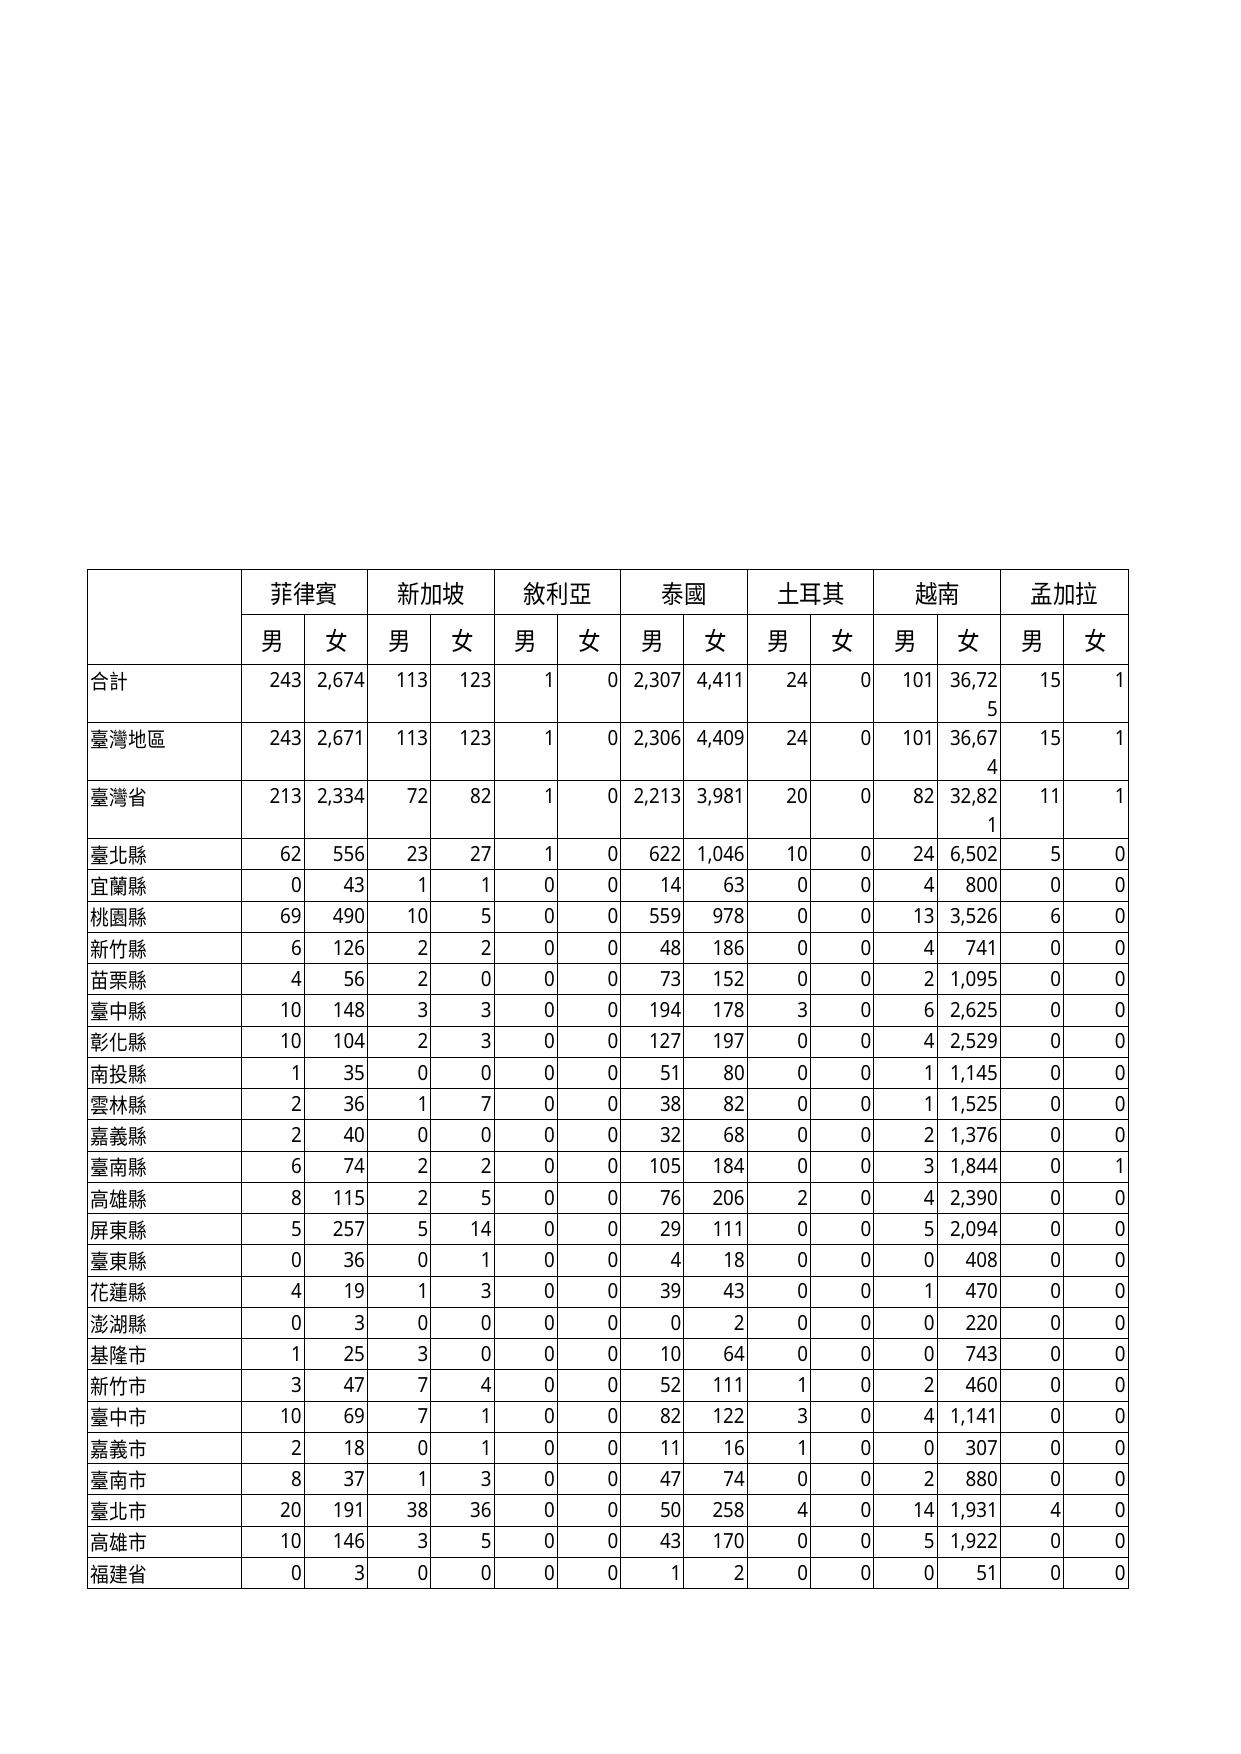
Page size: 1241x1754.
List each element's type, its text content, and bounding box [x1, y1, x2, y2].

table_cell 1 [1064, 723, 1128, 780]
table_cell 29 [621, 1214, 683, 1244]
table_cell 0 [558, 1558, 620, 1588]
table_cell 10 [242, 1527, 304, 1557]
table_cell 0 [1064, 1089, 1128, 1119]
table_cell 74 [305, 1152, 367, 1182]
table_cell 20 [748, 781, 810, 838]
table_cell 2 [368, 1027, 430, 1057]
table_cell 0 [431, 1308, 494, 1338]
table_cell 3 [368, 1527, 430, 1557]
table_cell 0 [558, 1183, 620, 1213]
table_cell 6 [242, 933, 304, 963]
table_cell 74 [684, 1464, 747, 1494]
table_cell 2,213 [621, 781, 683, 838]
table_cell 0 [1001, 1277, 1063, 1307]
table_cell 68 [684, 1120, 747, 1151]
table_cell 0 [748, 1464, 810, 1494]
table_cell 3 [748, 995, 810, 1026]
table_cell 4 [242, 964, 304, 994]
table_cell 0 [558, 1495, 620, 1526]
table_cell 3,526 [938, 902, 1000, 932]
table_cell 1 [368, 1089, 430, 1119]
table_cell 男 [1001, 615, 1063, 664]
table_cell 高雄市 [88, 1527, 241, 1557]
table_cell 3 [305, 1308, 367, 1338]
table_cell 197 [684, 1027, 747, 1057]
table_cell 2,390 [938, 1183, 1000, 1213]
table_cell 0 [811, 1402, 873, 1432]
table_cell 1 [431, 1245, 494, 1276]
table_cell 0 [811, 902, 873, 932]
table_cell 0 [242, 870, 304, 901]
table_cell 福建省 [88, 1558, 241, 1588]
table_cell 0 [495, 1089, 557, 1119]
table_cell 0 [1064, 1183, 1128, 1213]
table_cell 0 [368, 1245, 430, 1276]
table_cell 女 [558, 615, 620, 664]
table_cell 0 [1001, 1558, 1063, 1588]
table_cell 臺東縣 [88, 1245, 241, 1276]
table_cell 2 [242, 1089, 304, 1119]
table_cell 148 [305, 995, 367, 1026]
table_cell 191 [305, 1495, 367, 1526]
table_cell 35 [305, 1058, 367, 1088]
table_cell 0 [874, 1308, 937, 1338]
table_cell 1,844 [938, 1152, 1000, 1182]
table_cell 2,671 [305, 723, 367, 780]
table_cell 新竹縣 [88, 933, 241, 963]
table_cell 0 [558, 902, 620, 932]
table_cell 2 [368, 1183, 430, 1213]
table_cell 0 [811, 1558, 873, 1588]
table_cell 0 [495, 995, 557, 1026]
table_cell 男 [874, 615, 937, 664]
table_cell 0 [811, 1120, 873, 1151]
table_cell 0 [811, 665, 873, 722]
table_cell 3 [242, 1370, 304, 1401]
table_cell 0 [558, 723, 620, 780]
table_cell 4 [621, 1245, 683, 1276]
table_cell 0 [1001, 1370, 1063, 1401]
table_cell 1 [874, 1058, 937, 1088]
table_cell 0 [811, 964, 873, 994]
table_cell 0 [811, 995, 873, 1026]
table_cell 0 [558, 1058, 620, 1088]
table_cell 男 [621, 615, 683, 664]
table_cell 490 [305, 902, 367, 932]
table_cell 1 [242, 1339, 304, 1369]
table_cell 0 [748, 933, 810, 963]
table_cell 2 [368, 964, 430, 994]
table_cell 0 [495, 1214, 557, 1244]
table_cell 0 [874, 1339, 937, 1369]
table_cell 0 [811, 933, 873, 963]
table_cell 8 [242, 1183, 304, 1213]
table_cell 258 [684, 1495, 747, 1526]
table_header 泰國 [621, 570, 747, 614]
table_cell 0 [558, 1527, 620, 1557]
table_cell 1,525 [938, 1089, 1000, 1119]
table_cell 1 [621, 1558, 683, 1588]
table_cell 115 [305, 1183, 367, 1213]
table_header 越南 [874, 570, 1000, 614]
table_cell 0 [495, 1152, 557, 1182]
table_cell 0 [1001, 1339, 1063, 1369]
table_cell 1 [874, 1277, 937, 1307]
table_cell 臺北縣 [88, 839, 241, 869]
table_cell 880 [938, 1464, 1000, 1494]
table_cell 11 [621, 1433, 683, 1463]
table_cell 0 [1064, 1433, 1128, 1463]
table_cell 82 [684, 1089, 747, 1119]
table_cell 184 [684, 1152, 747, 1182]
table_cell 0 [874, 1245, 937, 1276]
table_cell 170 [684, 1527, 747, 1557]
table_cell 0 [558, 1120, 620, 1151]
table_cell 36 [305, 1089, 367, 1119]
table_cell 1,141 [938, 1402, 1000, 1432]
table_cell 3 [748, 1402, 810, 1432]
table_cell 1 [874, 1089, 937, 1119]
table_cell 0 [1064, 1027, 1128, 1057]
table_cell 0 [811, 1245, 873, 1276]
table_cell 4 [874, 870, 937, 901]
table_cell 0 [748, 870, 810, 901]
table_cell 0 [495, 933, 557, 963]
table_cell 桃園縣 [88, 902, 241, 932]
table_cell 0 [495, 1495, 557, 1526]
table_cell 0 [1064, 1214, 1128, 1244]
table_cell 0 [811, 1277, 873, 1307]
table_cell 5 [1001, 839, 1063, 869]
table_cell 10 [621, 1339, 683, 1369]
table_cell 4 [431, 1370, 494, 1401]
table_cell 0 [431, 1120, 494, 1151]
table_cell 20 [242, 1495, 304, 1526]
table_cell 48 [621, 933, 683, 963]
table_cell 3 [368, 1339, 430, 1369]
table_cell 1 [495, 665, 557, 722]
table_cell 559 [621, 902, 683, 932]
table_cell 2 [874, 1370, 937, 1401]
table_cell 0 [1064, 1402, 1128, 1432]
table_cell 3 [431, 1027, 494, 1057]
table_cell 1 [495, 839, 557, 869]
table_cell 105 [621, 1152, 683, 1182]
table_cell 0 [368, 1058, 430, 1088]
table_header 菲律賓 [242, 570, 367, 614]
table_cell 屏東縣 [88, 1214, 241, 1244]
table_cell 0 [748, 1027, 810, 1057]
table_cell 0 [558, 1308, 620, 1338]
table_cell 0 [558, 665, 620, 722]
table_cell 213 [242, 781, 304, 838]
table_cell 4 [1001, 1495, 1063, 1526]
table_cell 38 [368, 1495, 430, 1526]
table_cell 10 [242, 1402, 304, 1432]
table_cell 0 [811, 1495, 873, 1526]
table_cell 花蓮縣 [88, 1277, 241, 1307]
table_cell 5 [431, 1527, 494, 1557]
table_cell 0 [495, 1027, 557, 1057]
table_cell 1 [495, 781, 557, 838]
table_cell 0 [1001, 870, 1063, 901]
table_cell 4 [874, 1027, 937, 1057]
table_cell 0 [558, 1089, 620, 1119]
table_cell 基隆市 [88, 1339, 241, 1369]
table_cell 0 [558, 1339, 620, 1369]
table_cell 36,674 [938, 723, 1000, 780]
table_cell 0 [748, 902, 810, 932]
table_cell 111 [684, 1214, 747, 1244]
table_cell 3 [431, 1277, 494, 1307]
table_cell 1 [368, 870, 430, 901]
table_cell 194 [621, 995, 683, 1026]
table_cell 101 [874, 665, 937, 722]
table_cell 0 [811, 1183, 873, 1213]
table_cell 0 [495, 1370, 557, 1401]
table_cell 1,922 [938, 1527, 1000, 1557]
table_cell 10 [242, 1027, 304, 1057]
table_cell 合計 [88, 665, 241, 722]
table_cell 11 [1001, 781, 1063, 838]
table_cell 80 [684, 1058, 747, 1088]
table_cell 5 [431, 1183, 494, 1213]
table_cell 0 [1001, 1214, 1063, 1244]
table_cell 5 [431, 902, 494, 932]
table_cell 52 [621, 1370, 683, 1401]
table_cell 14 [431, 1214, 494, 1244]
table_cell 0 [811, 1464, 873, 1494]
table_cell 38 [621, 1089, 683, 1119]
table_cell 0 [1001, 933, 1063, 963]
table_cell 1,145 [938, 1058, 1000, 1088]
table_cell 0 [748, 1308, 810, 1338]
table_cell 0 [495, 1058, 557, 1088]
table_cell 743 [938, 1339, 1000, 1369]
table_cell 0 [1064, 1058, 1128, 1088]
table_cell 3 [874, 1152, 937, 1182]
table_cell 43 [305, 870, 367, 901]
table_cell 臺北市 [88, 1495, 241, 1526]
table_cell 10 [242, 995, 304, 1026]
table_cell 32,821 [938, 781, 1000, 838]
table_cell 36 [305, 1245, 367, 1276]
table_cell 0 [1064, 1120, 1128, 1151]
table_cell 0 [748, 1152, 810, 1182]
table_cell 1 [1064, 781, 1128, 838]
table_cell 0 [1064, 1308, 1128, 1338]
table_cell 64 [684, 1339, 747, 1369]
table_cell 彰化縣 [88, 1027, 241, 1057]
table_cell 0 [431, 1058, 494, 1088]
table_cell 男 [242, 615, 304, 664]
table_cell 苗栗縣 [88, 964, 241, 994]
table_cell 3,981 [684, 781, 747, 838]
table_cell 18 [684, 1245, 747, 1276]
table_cell 1,046 [684, 839, 747, 869]
table_cell 123 [431, 665, 494, 722]
table_cell 0 [811, 1527, 873, 1557]
table_cell 15 [1001, 665, 1063, 722]
table_cell 1 [431, 870, 494, 901]
table_cell 4 [748, 1495, 810, 1526]
table_header [88, 570, 241, 664]
table_cell 高雄縣 [88, 1183, 241, 1213]
table_cell 408 [938, 1245, 1000, 1276]
table_cell 0 [811, 1089, 873, 1119]
table_cell 126 [305, 933, 367, 963]
table_header 土耳其 [748, 570, 873, 614]
table_cell 0 [558, 870, 620, 901]
table_cell 63 [684, 870, 747, 901]
table_cell 206 [684, 1183, 747, 1213]
table_cell 4,409 [684, 723, 747, 780]
table_cell 2 [874, 1120, 937, 1151]
table_cell 0 [811, 1214, 873, 1244]
table_cell 69 [242, 902, 304, 932]
table_cell 1 [431, 1402, 494, 1432]
table_cell 臺灣地區 [88, 723, 241, 780]
table_cell 0 [811, 1308, 873, 1338]
table_cell 新竹市 [88, 1370, 241, 1401]
table_cell 0 [368, 1558, 430, 1588]
table_cell 女 [431, 615, 494, 664]
table_cell 18 [305, 1433, 367, 1463]
table_cell 0 [748, 1214, 810, 1244]
table_cell 1 [431, 1433, 494, 1463]
table_cell 82 [431, 781, 494, 838]
table_cell 0 [495, 870, 557, 901]
table_cell 女 [938, 615, 1000, 664]
table_header 孟加拉 [1001, 570, 1128, 614]
table_cell 0 [1064, 1464, 1128, 1494]
table_cell 73 [621, 964, 683, 994]
table_cell 56 [305, 964, 367, 994]
table_cell 0 [1064, 964, 1128, 994]
table_cell 0 [558, 781, 620, 838]
table_cell 40 [305, 1120, 367, 1151]
table_cell 臺中縣 [88, 995, 241, 1026]
table_cell 臺中市 [88, 1402, 241, 1432]
table_cell 0 [495, 1308, 557, 1338]
table_cell 0 [558, 1464, 620, 1494]
table_cell 51 [621, 1058, 683, 1088]
table_cell 3 [368, 995, 430, 1026]
table_cell 1 [1064, 1152, 1128, 1182]
table_cell 243 [242, 665, 304, 722]
table_cell 0 [558, 1152, 620, 1182]
table_cell 2 [431, 933, 494, 963]
table_cell 0 [748, 1245, 810, 1276]
table_cell 男 [748, 615, 810, 664]
table_header 新加坡 [368, 570, 494, 614]
table_cell 76 [621, 1183, 683, 1213]
table_cell 0 [1001, 1245, 1063, 1276]
table_cell 0 [811, 1433, 873, 1463]
table_cell 0 [811, 1152, 873, 1182]
table_cell 1 [242, 1058, 304, 1088]
table_cell 1 [1064, 665, 1128, 722]
table_cell 0 [558, 1433, 620, 1463]
table_cell 0 [1064, 1495, 1128, 1526]
table_cell 0 [495, 1558, 557, 1588]
table_cell 47 [305, 1370, 367, 1401]
table_cell 0 [1001, 1027, 1063, 1057]
table_cell 0 [748, 1089, 810, 1119]
table_cell 10 [368, 902, 430, 932]
table_cell 宜蘭縣 [88, 870, 241, 901]
table_cell 16 [684, 1433, 747, 1463]
table_cell 123 [431, 723, 494, 780]
table_cell 嘉義市 [88, 1433, 241, 1463]
table_cell 臺南市 [88, 1464, 241, 1494]
table_cell 10 [748, 839, 810, 869]
table_cell 0 [1064, 1277, 1128, 1307]
table_cell 1 [495, 723, 557, 780]
table_header 敘利亞 [495, 570, 620, 614]
table_cell 14 [621, 870, 683, 901]
table_cell 4 [874, 1402, 937, 1432]
table_cell 36 [431, 1495, 494, 1526]
table_cell 0 [811, 1027, 873, 1057]
table_cell 0 [811, 781, 873, 838]
table_cell 0 [495, 1245, 557, 1276]
table_cell 978 [684, 902, 747, 932]
table_cell 2,529 [938, 1027, 1000, 1057]
table_cell 女 [684, 615, 747, 664]
table_cell 186 [684, 933, 747, 963]
table_cell 0 [495, 1183, 557, 1213]
table_cell 7 [368, 1402, 430, 1432]
table_cell 101 [874, 723, 937, 780]
table_cell 2,334 [305, 781, 367, 838]
table_cell 女 [811, 615, 873, 664]
table_cell 257 [305, 1214, 367, 1244]
table_cell 6 [874, 995, 937, 1026]
table_cell 69 [305, 1402, 367, 1432]
table_cell 2,094 [938, 1214, 1000, 1244]
table_cell 220 [938, 1308, 1000, 1338]
table_cell 0 [1064, 995, 1128, 1026]
table_cell 50 [621, 1495, 683, 1526]
table_cell 2 [874, 964, 937, 994]
table_cell 4,411 [684, 665, 747, 722]
table_cell 0 [431, 964, 494, 994]
table_cell 5 [874, 1527, 937, 1557]
table_cell 6 [1001, 902, 1063, 932]
table_cell 0 [368, 1308, 430, 1338]
table_cell 0 [495, 1402, 557, 1432]
table_cell 32 [621, 1120, 683, 1151]
table_cell 0 [1001, 1152, 1063, 1182]
table_cell 43 [621, 1527, 683, 1557]
table_cell 0 [1064, 870, 1128, 901]
table_cell 127 [621, 1027, 683, 1057]
table_cell 5 [874, 1214, 937, 1244]
table_cell 0 [1064, 902, 1128, 932]
table_cell 39 [621, 1277, 683, 1307]
table_cell 0 [748, 1120, 810, 1151]
table_cell 0 [1001, 1402, 1063, 1432]
table_cell 0 [495, 1464, 557, 1494]
table_cell 0 [558, 933, 620, 963]
table_cell 1,095 [938, 964, 1000, 994]
table_cell 0 [558, 1277, 620, 1307]
table_cell 2 [368, 933, 430, 963]
table_cell 800 [938, 870, 1000, 901]
table_cell 122 [684, 1402, 747, 1432]
table_cell 36,725 [938, 665, 1000, 722]
table_cell 27 [431, 839, 494, 869]
table_cell 0 [874, 1558, 937, 1588]
table_cell 622 [621, 839, 683, 869]
table_cell 0 [811, 1339, 873, 1369]
table_cell 0 [558, 1370, 620, 1401]
table_cell 0 [1064, 1527, 1128, 1557]
table_cell 51 [938, 1558, 1000, 1588]
table_cell 0 [1001, 964, 1063, 994]
table_cell 2 [874, 1464, 937, 1494]
table_cell 741 [938, 933, 1000, 963]
table_cell 0 [748, 1558, 810, 1588]
table_cell 4 [874, 933, 937, 963]
table_cell 0 [1001, 1308, 1063, 1338]
table_cell 男 [368, 615, 430, 664]
table_cell 0 [748, 1527, 810, 1557]
table_cell 4 [874, 1183, 937, 1213]
table_cell 0 [431, 1558, 494, 1588]
table_cell 0 [1064, 933, 1128, 963]
table_cell 0 [558, 1402, 620, 1432]
table_cell 2,625 [938, 995, 1000, 1026]
table_cell 113 [368, 665, 430, 722]
table_cell 6 [242, 1152, 304, 1182]
table_cell 0 [1001, 995, 1063, 1026]
table_cell 62 [242, 839, 304, 869]
table_cell 0 [748, 964, 810, 994]
table_cell 25 [305, 1339, 367, 1369]
table_cell 2,674 [305, 665, 367, 722]
table_cell 0 [748, 1277, 810, 1307]
table_cell 37 [305, 1464, 367, 1494]
table_cell 24 [874, 839, 937, 869]
table_cell 0 [1001, 1183, 1063, 1213]
table_cell 0 [558, 1027, 620, 1057]
table_cell 3 [305, 1558, 367, 1588]
table_cell 0 [368, 1120, 430, 1151]
table_cell 0 [811, 1058, 873, 1088]
table_cell 0 [811, 1370, 873, 1401]
table_cell 臺灣省 [88, 781, 241, 838]
table_cell 47 [621, 1464, 683, 1494]
table_cell 152 [684, 964, 747, 994]
table_cell 5 [368, 1214, 430, 1244]
table_cell 72 [368, 781, 430, 838]
table_cell 0 [495, 1339, 557, 1369]
table_cell 南投縣 [88, 1058, 241, 1088]
table_cell 23 [368, 839, 430, 869]
table_cell 43 [684, 1277, 747, 1307]
table_cell 嘉義縣 [88, 1120, 241, 1151]
table_cell 0 [368, 1433, 430, 1463]
table_cell 1 [748, 1370, 810, 1401]
table_cell 3 [431, 995, 494, 1026]
table_cell 0 [1001, 1527, 1063, 1557]
table_cell 24 [748, 723, 810, 780]
table_cell 0 [558, 1214, 620, 1244]
table_cell 7 [368, 1370, 430, 1401]
table_cell 0 [1064, 839, 1128, 869]
table_cell 0 [748, 1339, 810, 1369]
table_cell 男 [495, 615, 557, 664]
table_cell 1 [748, 1433, 810, 1463]
table_cell 19 [305, 1277, 367, 1307]
table_cell 0 [1001, 1433, 1063, 1463]
table_cell 2,306 [621, 723, 683, 780]
table_cell 雲林縣 [88, 1089, 241, 1119]
table_cell 1,376 [938, 1120, 1000, 1151]
table_cell 2 [242, 1433, 304, 1463]
table_cell 0 [495, 1527, 557, 1557]
table_cell 女 [305, 615, 367, 664]
table_cell 0 [558, 964, 620, 994]
table_cell 臺南縣 [88, 1152, 241, 1182]
table_cell 0 [811, 870, 873, 901]
table_cell 146 [305, 1527, 367, 1557]
table_cell 澎湖縣 [88, 1308, 241, 1338]
table_cell 2 [242, 1120, 304, 1151]
table_cell 14 [874, 1495, 937, 1526]
table_cell 0 [242, 1308, 304, 1338]
table_cell 8 [242, 1464, 304, 1494]
table_cell 5 [242, 1214, 304, 1244]
table_cell 2 [748, 1183, 810, 1213]
table_cell 0 [495, 964, 557, 994]
table_cell 0 [495, 902, 557, 932]
table_cell 2 [684, 1558, 747, 1588]
table_cell 0 [1064, 1245, 1128, 1276]
table_cell 4 [242, 1277, 304, 1307]
table_cell 女 [1064, 615, 1128, 664]
table_cell 0 [1064, 1370, 1128, 1401]
table_cell 1,931 [938, 1495, 1000, 1526]
table_cell 82 [874, 781, 937, 838]
table_cell 1 [368, 1277, 430, 1307]
table_cell 0 [558, 839, 620, 869]
table_cell 0 [621, 1308, 683, 1338]
table_cell 0 [558, 995, 620, 1026]
table_cell 3 [431, 1464, 494, 1494]
table_cell 0 [495, 1277, 557, 1307]
table_cell 460 [938, 1370, 1000, 1401]
table_cell 2,307 [621, 665, 683, 722]
table_cell 7 [431, 1089, 494, 1119]
table_cell 556 [305, 839, 367, 869]
table_cell 24 [748, 665, 810, 722]
table_cell 2 [431, 1152, 494, 1182]
table_cell 2 [368, 1152, 430, 1182]
table_cell 0 [1001, 1089, 1063, 1119]
table_cell 0 [874, 1433, 937, 1463]
table_cell 13 [874, 902, 937, 932]
table_cell 0 [1001, 1120, 1063, 1151]
table_cell 0 [242, 1558, 304, 1588]
table_cell 0 [1064, 1339, 1128, 1369]
table_cell 6,502 [938, 839, 1000, 869]
table_cell 15 [1001, 723, 1063, 780]
table_cell 104 [305, 1027, 367, 1057]
table_cell 470 [938, 1277, 1000, 1307]
table_cell 0 [811, 839, 873, 869]
table_cell 2 [684, 1308, 747, 1338]
table_cell 0 [748, 1058, 810, 1088]
table_cell 0 [811, 723, 873, 780]
table_cell 0 [431, 1339, 494, 1369]
table_cell 243 [242, 723, 304, 780]
table_cell 82 [621, 1402, 683, 1432]
table_cell 0 [1001, 1058, 1063, 1088]
table_cell 1 [368, 1464, 430, 1494]
table_cell 0 [558, 1245, 620, 1276]
table_cell 0 [495, 1120, 557, 1151]
table_cell 178 [684, 995, 747, 1026]
table_cell 111 [684, 1370, 747, 1401]
table_cell 0 [1001, 1464, 1063, 1494]
table_cell 307 [938, 1433, 1000, 1463]
table_cell 0 [1064, 1558, 1128, 1588]
table_cell 0 [495, 1433, 557, 1463]
table_cell 0 [242, 1245, 304, 1276]
table_cell 113 [368, 723, 430, 780]
